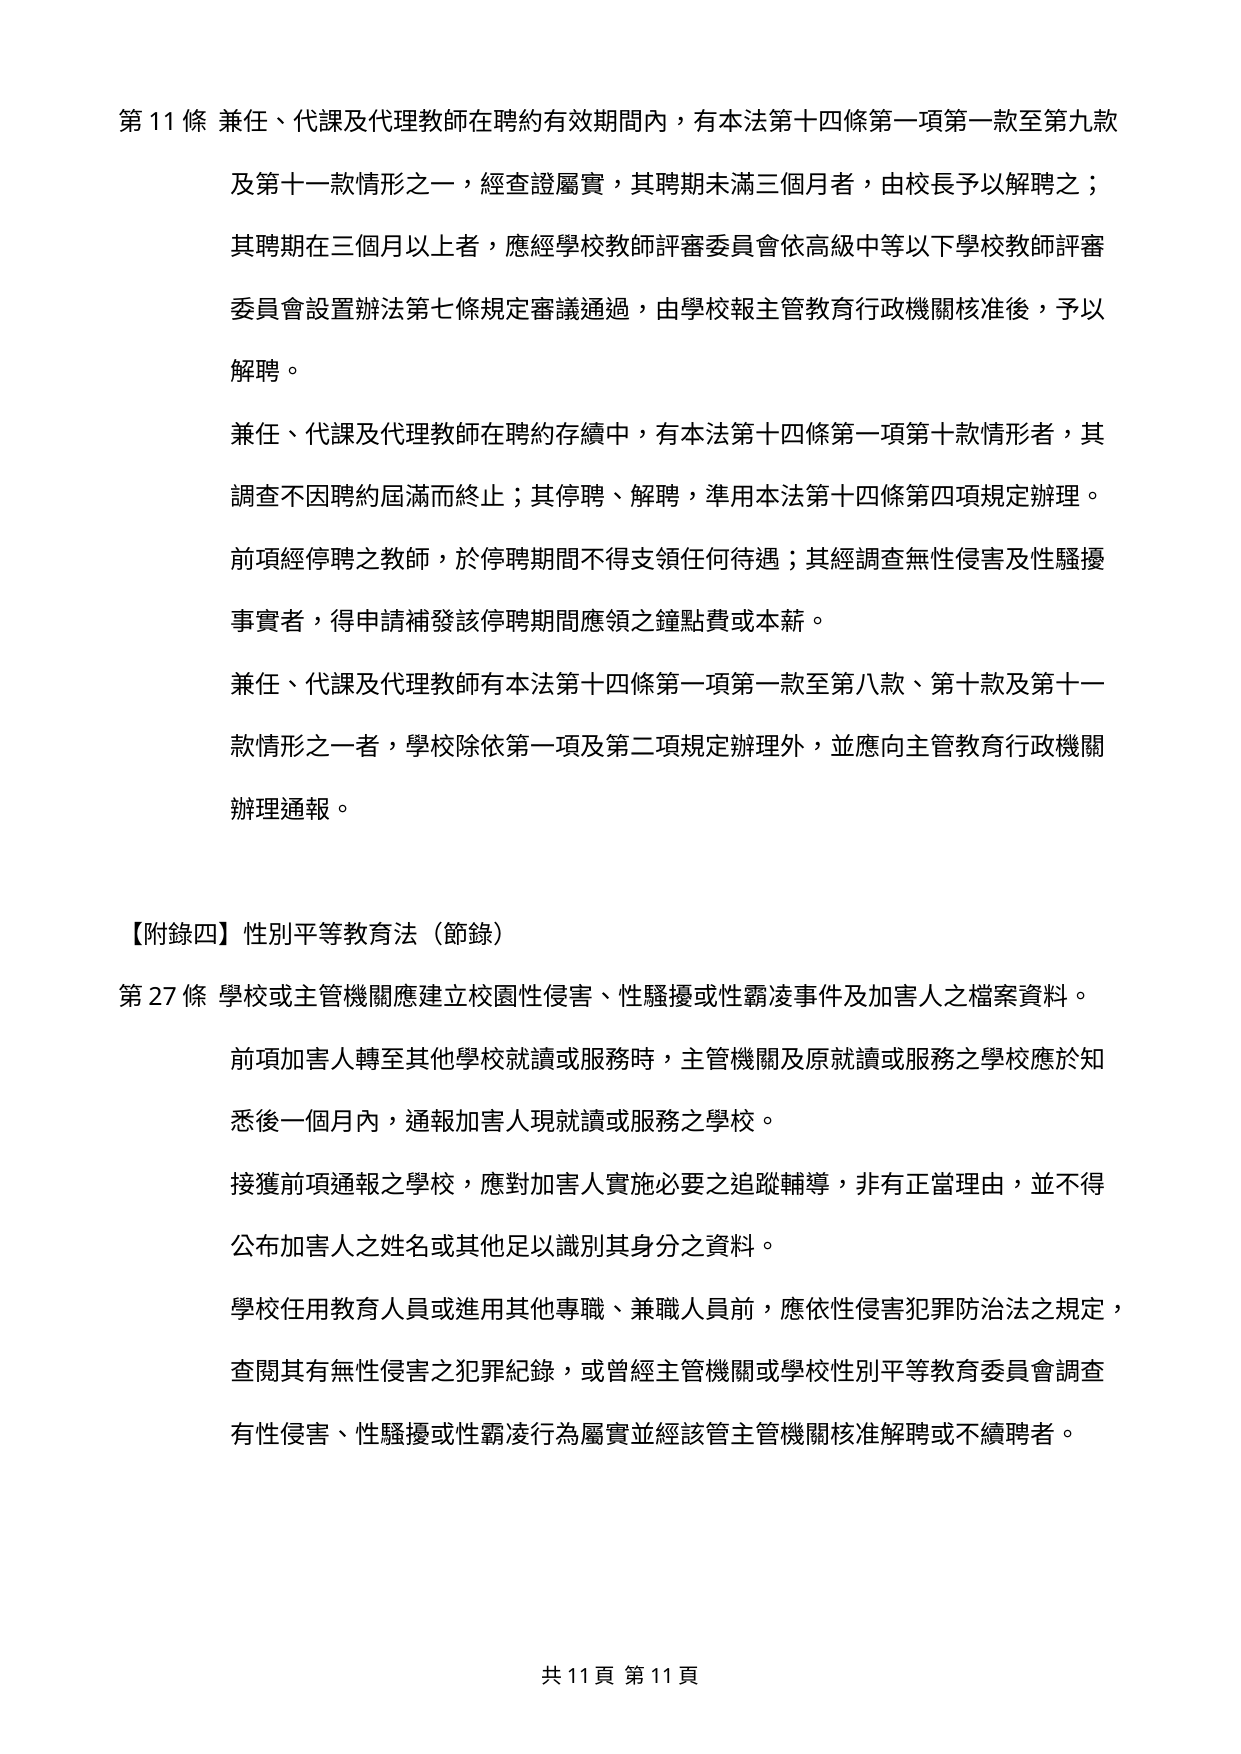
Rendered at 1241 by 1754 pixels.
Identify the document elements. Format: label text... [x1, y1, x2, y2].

text 兼任、代課及代理教師在聘約存續中，有本法第十四條第一項第十款情形者，其調查不因聘約屆滿而終止；其停聘、解聘，準用本法第十四條第四項規定辦理。 [231, 391, 1122, 516]
text 第27條 學校或主管機關應建立校園性侵害、性騷擾或性霸凌事件及加害人之檔案資料。 [118, 953, 1122, 1016]
text 接獲前項通報之學校，應對加害人實施必要之追蹤輔導，非有正當理由，並不得公布加害人之姓名或其他足以識別其身分之資料。 [231, 1141, 1122, 1266]
text 第11條 兼任、代課及代理教師在聘約有效期間內，有本法第十四條第一項第一款至第九款及第十一款情形之一，經查證屬實，其聘期未滿三個月者，由校長予以解聘之；其聘期在三個月以上者，應經學校教師評審委員會依高級中等以下學校教師評審委員會設置辦法第七條規定審議通過，由學校報主管教育行政機關核准後，予以解聘。 [118, 78, 1122, 391]
text 前項經停聘之教師，於停聘期間不得支領任何待遇；其經調查無性侵害及性騷擾事實者，得申請補發該停聘期間應領之鐘點費或本薪。 [231, 516, 1122, 641]
text 學校任用教育人員或進用其他專職、兼職人員前，應依性侵害犯罪防治法之規定，查閱其有無性侵害之犯罪紀錄，或曾經主管機關或學校性別平等教育委員會調查有性侵害、性騷擾或性霸凌行為屬實並經該管主管機關核准解聘或不續聘者。 [231, 1266, 1122, 1453]
text 【附錄四】性別平等教育法（節錄） [118, 891, 1122, 953]
text 前項加害人轉至其他學校就讀或服務時，主管機關及原就讀或服務之學校應於知悉後一個月內，通報加害人現就讀或服務之學校。 [231, 1016, 1122, 1141]
text 兼任、代課及代理教師有本法第十四條第一項第一款至第八款、第十款及第十一款情形之一者，學校除依第一項及第二項規定辦理外，並應向主管教育行政機關辦理通報。 [231, 641, 1122, 828]
